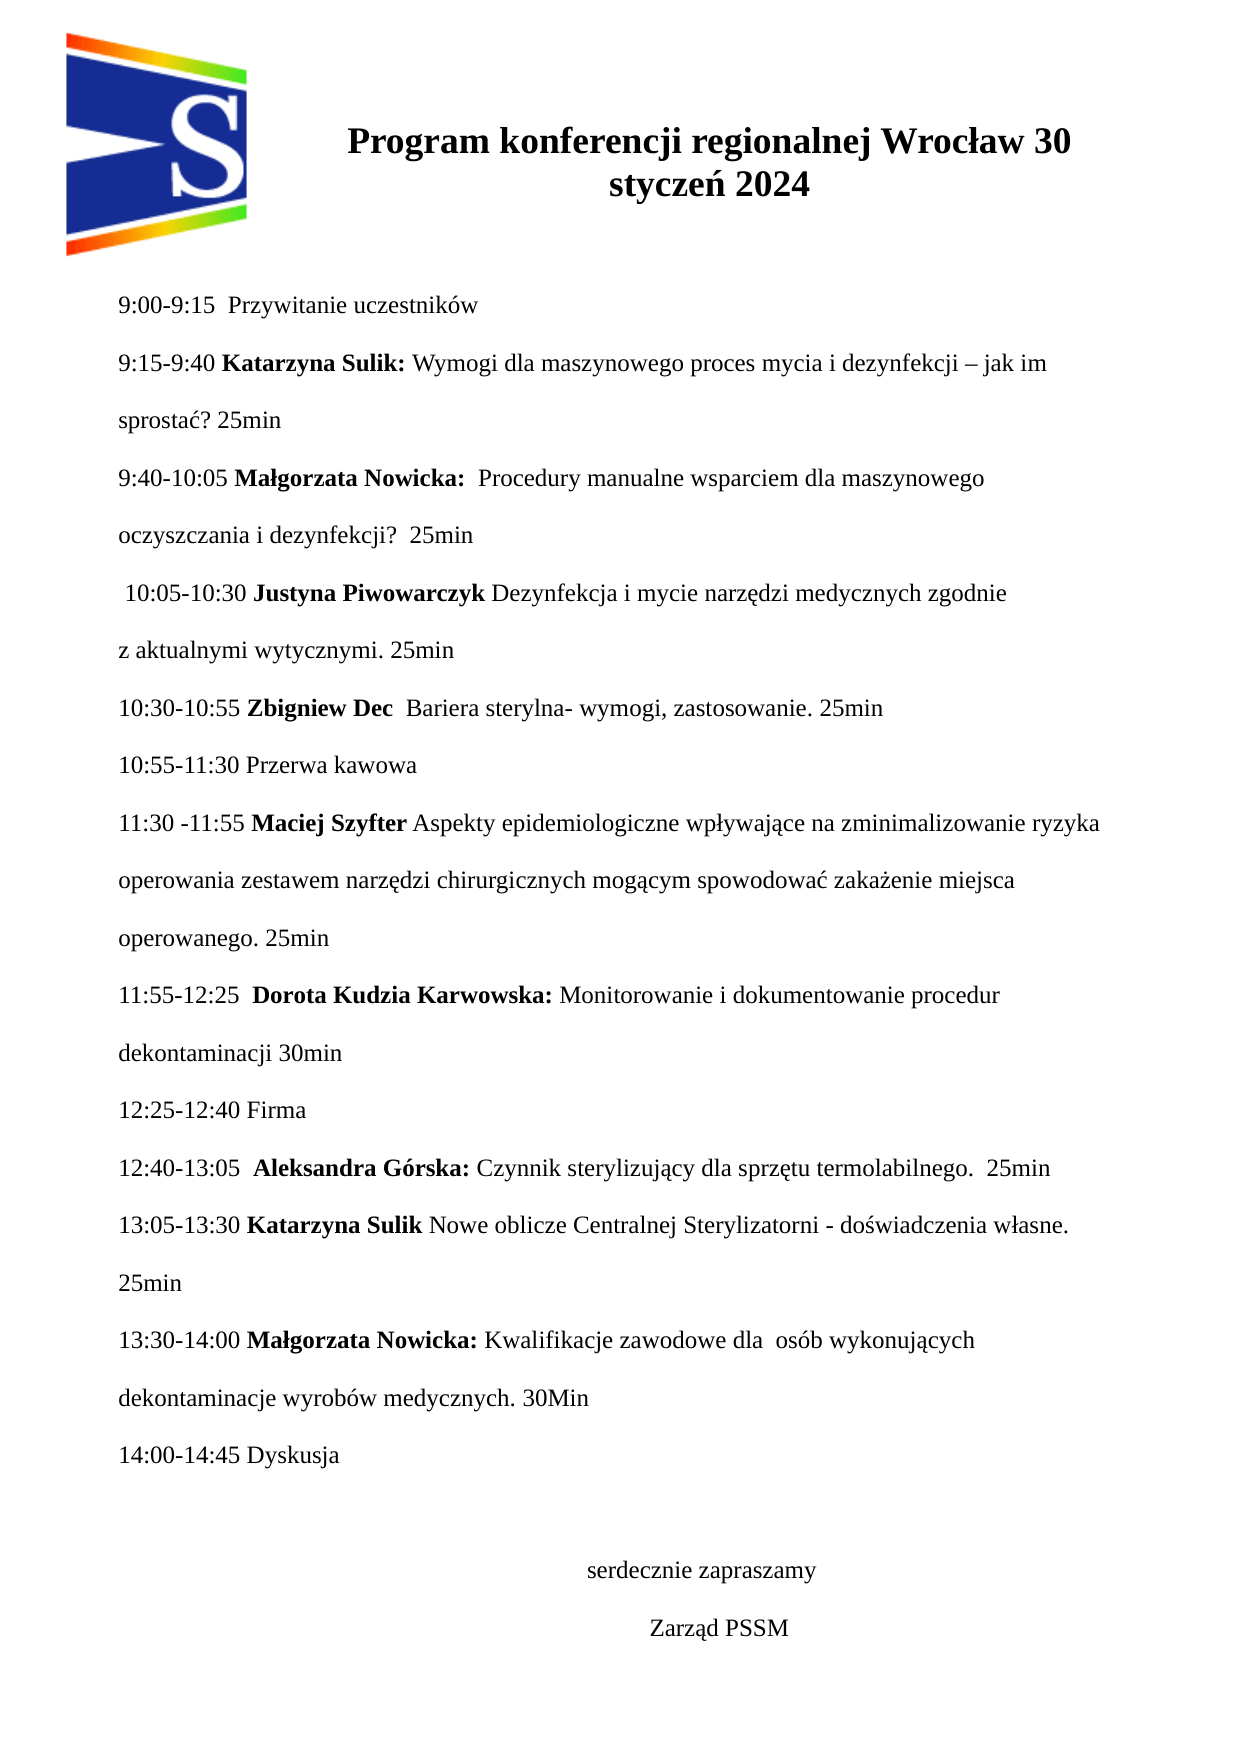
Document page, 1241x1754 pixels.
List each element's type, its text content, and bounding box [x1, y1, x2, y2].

text 10:55-11:30 Przerwa kawowa [118, 751, 1122, 779]
text 14:00-14:45 Dyskusja [118, 1441, 1122, 1469]
text 9:00-9:15 Przywitanie uczestników [118, 291, 1122, 319]
text 9:15-9:40 Katarzyna Sulik: Wymogi dla maszynowego proces mycia i dezynfekcji – jak im sprostać? 25min [118, 348, 1122, 434]
text 10:05-10:30 Justyna Piwowarczyk Dezynfekcja i mycie narzędzi medycznych zgodnie z aktualnymi wytycznymi. 25min [118, 578, 1122, 664]
text 13:05-13:30 Katarzyna Sulik Nowe oblicze Centralnej Sterylizatorni - doświadczenia własne. 25min [118, 1211, 1122, 1297]
text 11:55-12:25 Dorota Kudzia Karwowska: Monitorowanie i dokumentowanie procedur dekontaminacji 30min [118, 981, 1122, 1067]
picture [15, 7, 297, 289]
text 12:25-12:40 Firma [118, 1096, 1122, 1124]
text 10:30-10:55 Zbigniew Dec Bariera sterylna- wymogi, zastosowanie. 25min [118, 693, 1122, 722]
text serdecznie zapraszamy [118, 1556, 1122, 1584]
text Zarząd PSSM [118, 1613, 1122, 1642]
text 13:30-14:00 Małgorzata Nowicka: Kwalifikacje zawodowe dla osób wykonujących dekontaminacje wyrobów medycznych. 30Min [118, 1326, 1122, 1412]
text Program konferencji regionalnej Wrocław 30 styczeń 2024 [297, 118, 1122, 204]
text 11:30 -11:55 Maciej Szyfter Aspekty epidemiologiczne wpływające na zminimalizowanie ryzyka operowania zestawem narzędzi chirurgicznych mogącym spowodować zakażenie miejsca operowanego. 25min [118, 808, 1122, 952]
text 9:40-10:05 Małgorzata Nowicka: Procedury manualne wsparciem dla maszynowego oczyszczania i dezynfekcji? 25min [118, 463, 1122, 549]
text 12:40-13:05 Aleksandra Górska: Czynnik sterylizujący dla sprzętu termolabilnego. 25min [118, 1153, 1122, 1182]
